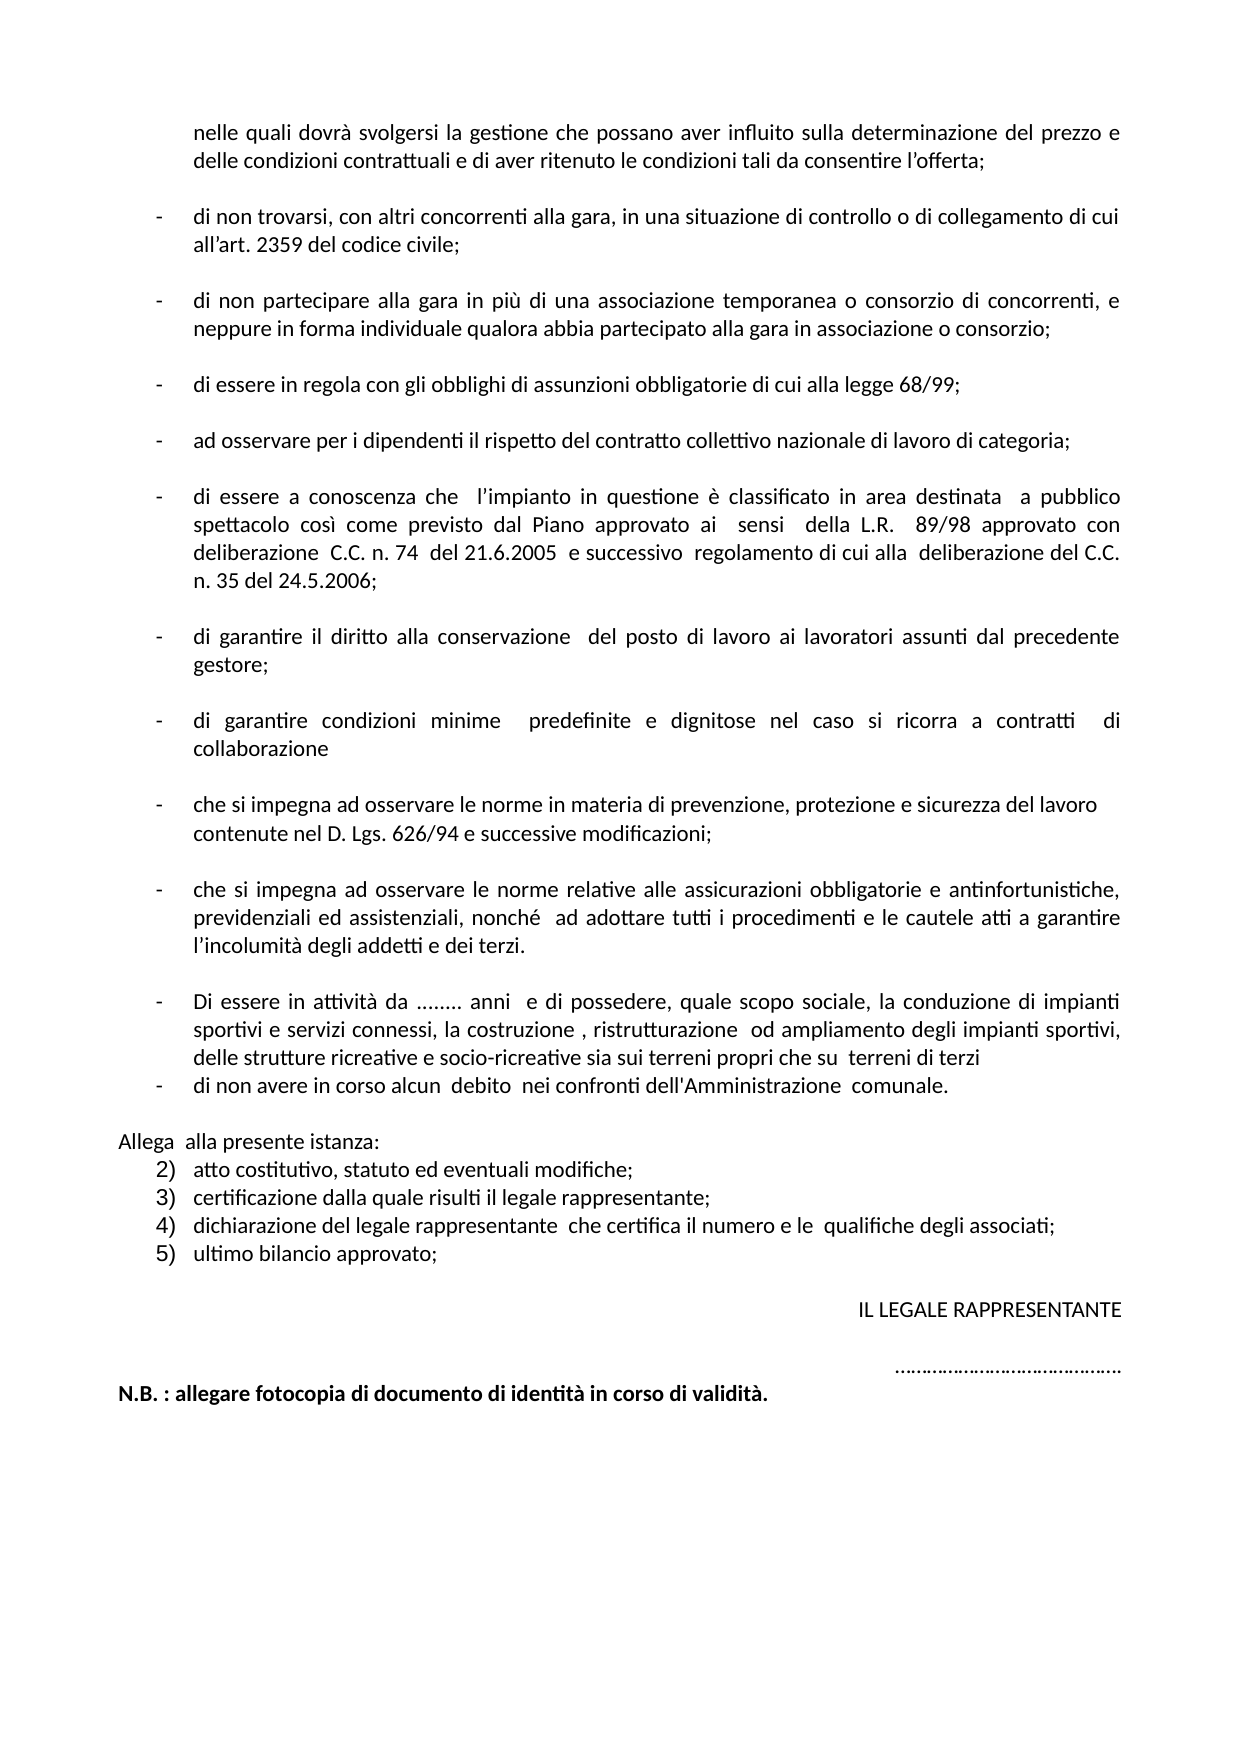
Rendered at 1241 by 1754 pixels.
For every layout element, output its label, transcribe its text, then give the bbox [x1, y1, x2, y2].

list nelle quali dovrà svolgersi la gestione che possano aver influito sulla determinazione del prezzo e delle condizioni contrattuali e di aver ritenuto le condizioni tali da consentire l’offerta; [156, 118, 1122, 174]
list dichiarazione del legale rappresentante che certifica il numero e le qualifiche degli associati; [156, 1211, 1122, 1239]
list ultimo bilancio approvato; [156, 1239, 1122, 1267]
list che si impegna ad osservare le norme in materia di prevenzione, protezione e sicurezza del lavoro contenute nel D. Lgs. 626/94 e successive modificazioni; [156, 791, 1122, 847]
text N.B. : allegare fotocopia di documento di identità in corso di validità. [118, 1379, 1122, 1407]
list di non partecipare alla gara in più di una associazione temporanea o consorzio di concorrenti, e neppure in forma individuale qualora abbia partecipato alla gara in associazione o consorzio; [156, 286, 1122, 342]
list di garantire condizioni minime predefinite e dignitose nel caso si ricorra a contratti di collaborazione [156, 707, 1122, 763]
list ad osservare per i dipendenti il rispetto del contratto collettivo nazionale di lavoro di categoria; [156, 426, 1122, 454]
list di essere in regola con gli obblighi di assunzioni obbligatorie di cui alla legge 68/99; [156, 370, 1122, 398]
list Di essere in attività da ........ anni e di possedere, quale scopo sociale, la conduzione di impianti sportivi e servizi connessi, la costruzione , ristrutturazione od ampliamento degli impianti sportivi, delle strutture ricreative e socio-ricreative sia sui terreni propri che su terreni di terzi [156, 987, 1122, 1071]
list certificazione dalla quale risulti il legale rappresentante; [156, 1183, 1122, 1211]
text ……………………………………. [118, 1351, 1122, 1379]
list che si impegna ad osservare le norme relative alle assicurazioni obbligatorie e antinfortunistiche, previdenziali ed assistenziali, nonché ad adottare tutti i procedimenti e le cautele atti a garantire l’incolumità degli addetti e dei terzi. [156, 875, 1122, 959]
list di garantire il diritto alla conservazione del posto di lavoro ai lavoratori assunti dal precedente gestore; [156, 622, 1122, 678]
list di non trovarsi, con altri concorrenti alla gara, in una situazione di controllo o di collegamento di cui all’art. 2359 del codice civile; [156, 202, 1122, 258]
text Allega alla presente istanza: [118, 1127, 1122, 1155]
text IL LEGALE RAPPRESENTANTE [118, 1295, 1122, 1323]
list di essere a conoscenza che l’impianto in questione è classificato in area destinata a pubblico spettacolo così come previsto dal Piano approvato ai sensi della L.R. 89/98 approvato con deliberazione C.C. n. 74 del 21.6.2005 e successivo regolamento di cui alla deliberazione del C.C. n. 35 del 24.5.2006; [156, 482, 1122, 594]
list di non avere in corso alcun debito nei confronti dell'Amministrazione comunale. [156, 1071, 1122, 1099]
list atto costitutivo, statuto ed eventuali modifiche; [156, 1155, 1122, 1183]
